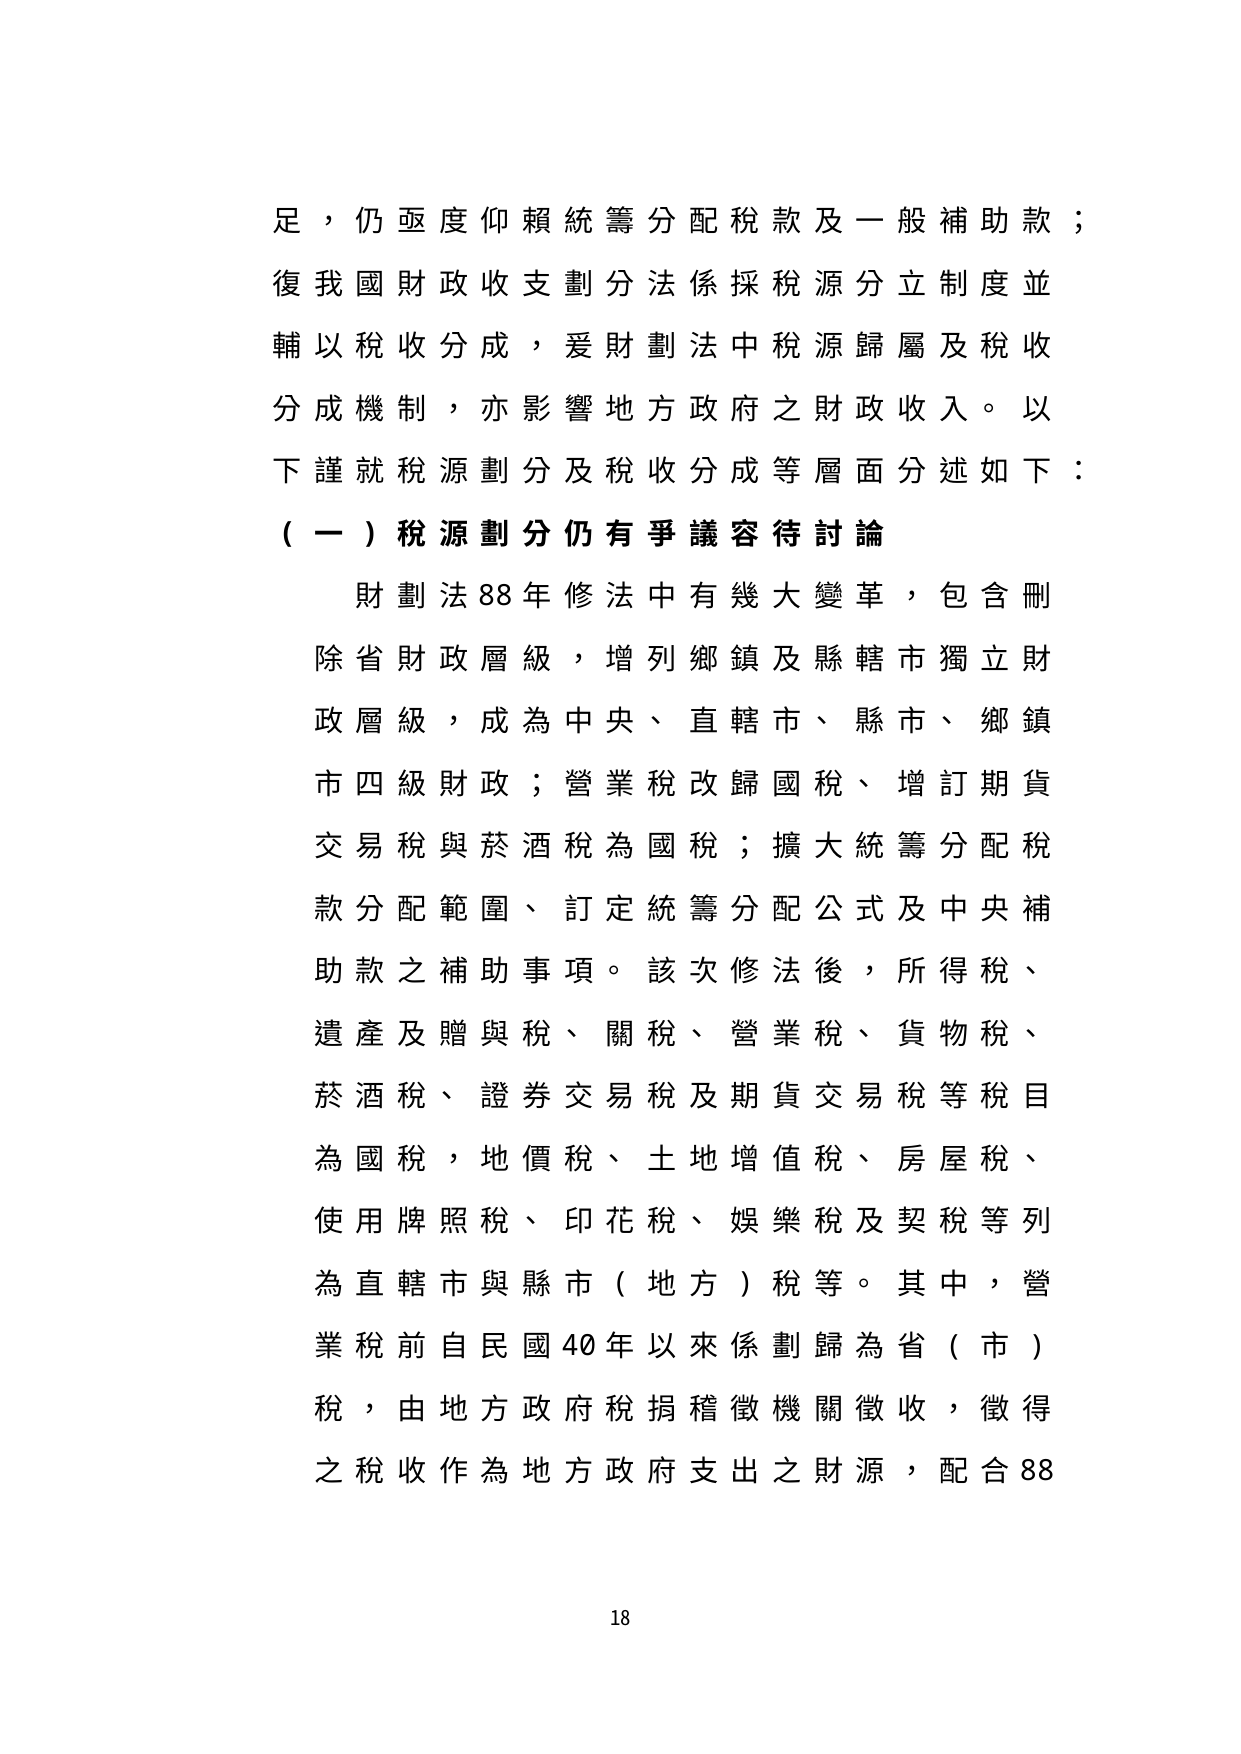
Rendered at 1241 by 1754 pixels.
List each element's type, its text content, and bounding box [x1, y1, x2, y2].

text (一)稅源劃分仍有爭議容待討論 [242, 490, 1058, 552]
text 財劃法88年修法中有幾大變革，包含刪除省財政層級，增列鄉鎮及縣轄市獨立財政層級，成為中央、直轄市、縣市、鄉鎮市四級財政；營業稅改歸國稅、增訂期貨交易稅與菸酒稅為國稅；擴大統籌分配稅款分配範圍、訂定統籌分配公式及中央補助款之補助事項。該次修法後，所得稅、遺產及贈與稅、關稅、營業稅、貨物稅、菸酒稅、證券交易稅及期貨交易稅等稅目為國稅，地價稅、土地增值稅、房屋稅、使用牌照稅、印花稅、娛樂稅及契稅等列為直轄市與縣市(地方)稅等。其中，營業稅前自民國40年以來係劃歸為省(市)稅，由地方政府稅捐稽徵機關徵收，徵得之稅收作為地方政府支出之財源，配合88年財劃法修法，同年7月1日起改為國稅，並委託各地稅捐稽徵處代徵，嗣92年起由財政部各地區國稅局自行稽徵，修法後營業稅收減除依法提撥之統一發票給獎獎金後之40%，納入中央統籌分配稅款。 [271, 552, 1058, 1490]
text 再者，我國105年度全國稅收實徵淨額為2兆2,241億元，較104年度之2兆1,349億元增加892億餘元(增幅4.2%)，然同期間各地方政府徵起之稅收(如：地價稅、土增稅、房屋稅、使用牌照稅、契稅、印花稅等)僅3,376億元，較104年度之3,431億元減少55億元(減幅1.6%)，僅高雄市、基隆市、雲林縣、屏東縣及連江縣等5縣市較104年度增加，故可知地方政府稅課收入不足，仍亟度仰賴統籌分配稅款及一般補助款；復我國財政收支劃分法係採稅源分立制度並輔以稅收分成，爰財劃法中稅源歸屬及稅收分成機制，亦影響地方政府之財政收入。以下謹就稅源劃分及稅收分成等層面分述如下： [242, 177, 1058, 490]
